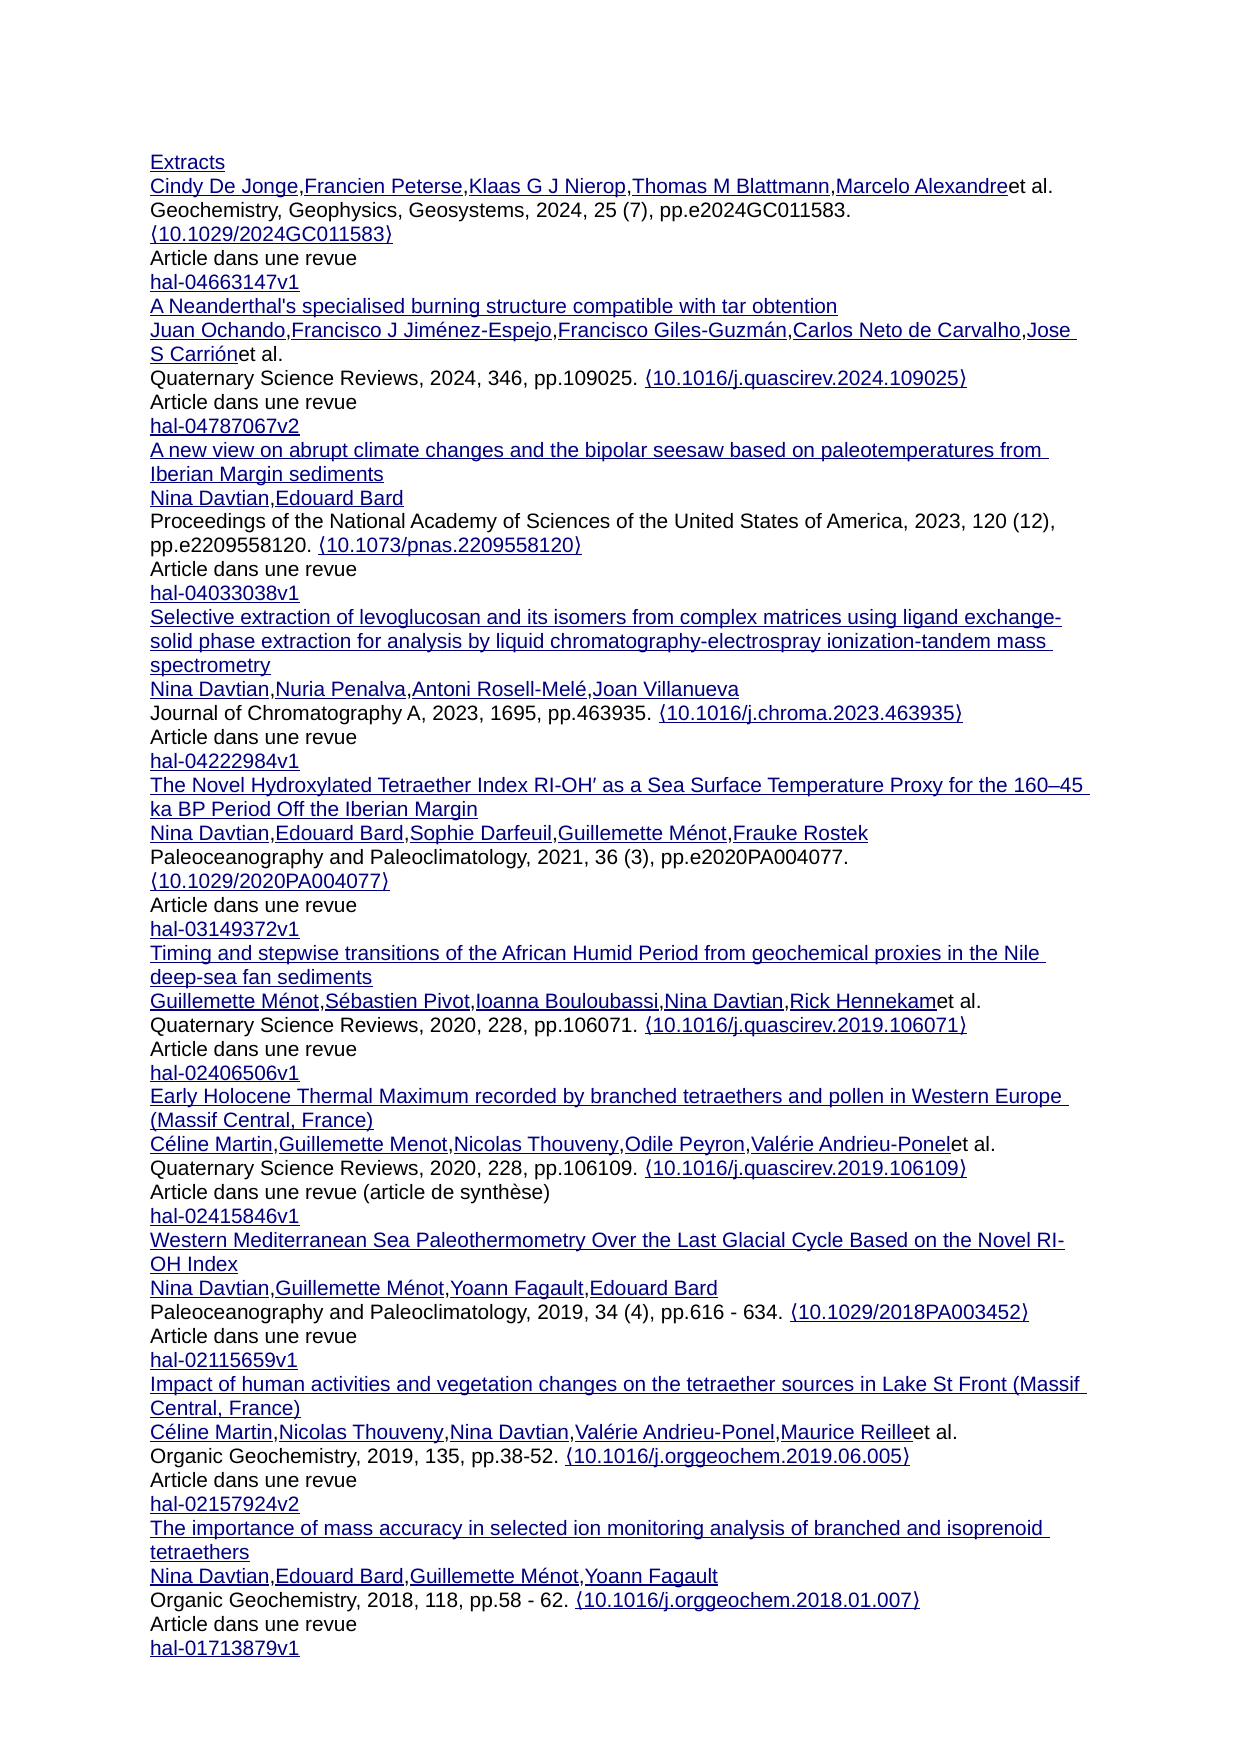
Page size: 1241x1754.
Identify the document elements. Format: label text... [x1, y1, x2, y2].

table_cell Selective extraction of levoglucosan and its isomers from complex matrices using ligand exchange-solid phase extraction for analysis by liquid chromatography-electrospray ionization-tandem mass spectrometry Nina Davtian,Nuria Penalva,Antoni Rosell-Melé,Joan Villanueva Journal of Chromatography A, 2023, 1695, pp.463935. ⟨10.1016/j.chroma.2023.463935⟩ Article dans une revue hal-04222984v1 [150, 605, 1090, 773]
table_cell A new view on abrupt climate changes and the bipolar seesaw based on paleotemperatures from Iberian Margin sediments Nina Davtian,Edouard Bard Proceedings of the National Academy of Sciences of the United States of America, 2023, 120 (12), pp.e2209558120. ⟨10.1073/pnas.2209558120⟩ Article dans une revue hal-04033038v1 [150, 438, 1090, 605]
table_cell Early Holocene Thermal Maximum recorded by branched tetraethers and pollen in Western Europe (Massif Central, France) Céline Martin,Guillemette Menot,Nicolas Thouveny,Odile Peyron,Valérie Andrieu-Ponelet al. Quaternary Science Reviews, 2020, 228, pp.106109. ⟨10.1016/j.quascirev.2019.106109⟩ Article dans une revue (article de synthèse) hal-02415846v1 [150, 1084, 1090, 1228]
table_cell Timing and stepwise transitions of the African Humid Period from geochemical proxies in the Nile deep-sea fan sediments Guillemette Ménot,Sébastien Pivot,Ioanna Bouloubassi,Nina Davtian,Rick Hennekamet al. Quaternary Science Reviews, 2020, 228, pp.106071. ⟨10.1016/j.quascirev.2019.106071⟩ Article dans une revue hal-02406506v1 [150, 941, 1090, 1084]
table_cell Extracts Cindy De Jonge,Francien Peterse,Klaas G J Nierop,Thomas M Blattmann,Marcelo Alexandreet al. Geochemistry, Geophysics, Geosystems, 2024, 25 (7), pp.e2024GC011583. ⟨10.1029/2024GC011583⟩ Article dans une revue hal-04663147v1 [150, 150, 1090, 294]
table_cell Impact of human activities and vegetation changes on the tetraether sources in Lake St Front (Massif Central, France) Céline Martin,Nicolas Thouveny,Nina Davtian,Valérie Andrieu-Ponel,Maurice Reilleet al. Organic Geochemistry, 2019, 135, pp.38-52. ⟨10.1016/j.orggeochem.2019.06.005⟩ Article dans une revue hal-02157924v2 [150, 1372, 1090, 1516]
table_cell A Neanderthal's specialised burning structure compatible with tar obtention Juan Ochando,Francisco J Jiménez-Espejo,Francisco Giles-Guzmán,Carlos Neto de Carvalho,Jose S Carriónet al. Quaternary Science Reviews, 2024, 346, pp.109025. ⟨10.1016/j.quascirev.2024.109025⟩ Article dans une revue hal-04787067v2 [150, 294, 1090, 437]
table_cell ka BP Period Off the Iberian Margin Nina Davtian,Edouard Bard,Sophie Darfeuil,Guillemette Ménot,Frauke Rostek Paleoceanography and Paleoclimatology, 2021, 36 (3), pp.e2020PA004077. ⟨10.1029/2020PA004077⟩ Article dans une revue hal-03149372v1 [150, 795, 1090, 941]
table_cell The Novel Hydroxylated Tetraether Index RI‐OH′ as a Sea Surface Temperature Proxy for the 160–45 [150, 773, 1090, 794]
table_cell The importance of mass accuracy in selected ion monitoring analysis of branched and isoprenoid tetraethers Nina Davtian,Edouard Bard,Guillemette Ménot,Yoann Fagault Organic Geochemistry, 2018, 118, pp.58 - 62. ⟨10.1016/j.orggeochem.2018.01.007⟩ Article dans une revue hal-01713879v1 [150, 1516, 1090, 1659]
table_cell Western Mediterranean Sea Paleothermometry Over the Last Glacial Cycle Based on the Novel RI‐OH Index Nina Davtian,Guillemette Ménot,Yoann Fagault,Edouard Bard Paleoceanography and Paleoclimatology, 2019, 34 (4), pp.616 - 634. ⟨10.1029/2018PA003452⟩ Article dans une revue hal-02115659v1 [150, 1228, 1090, 1372]
